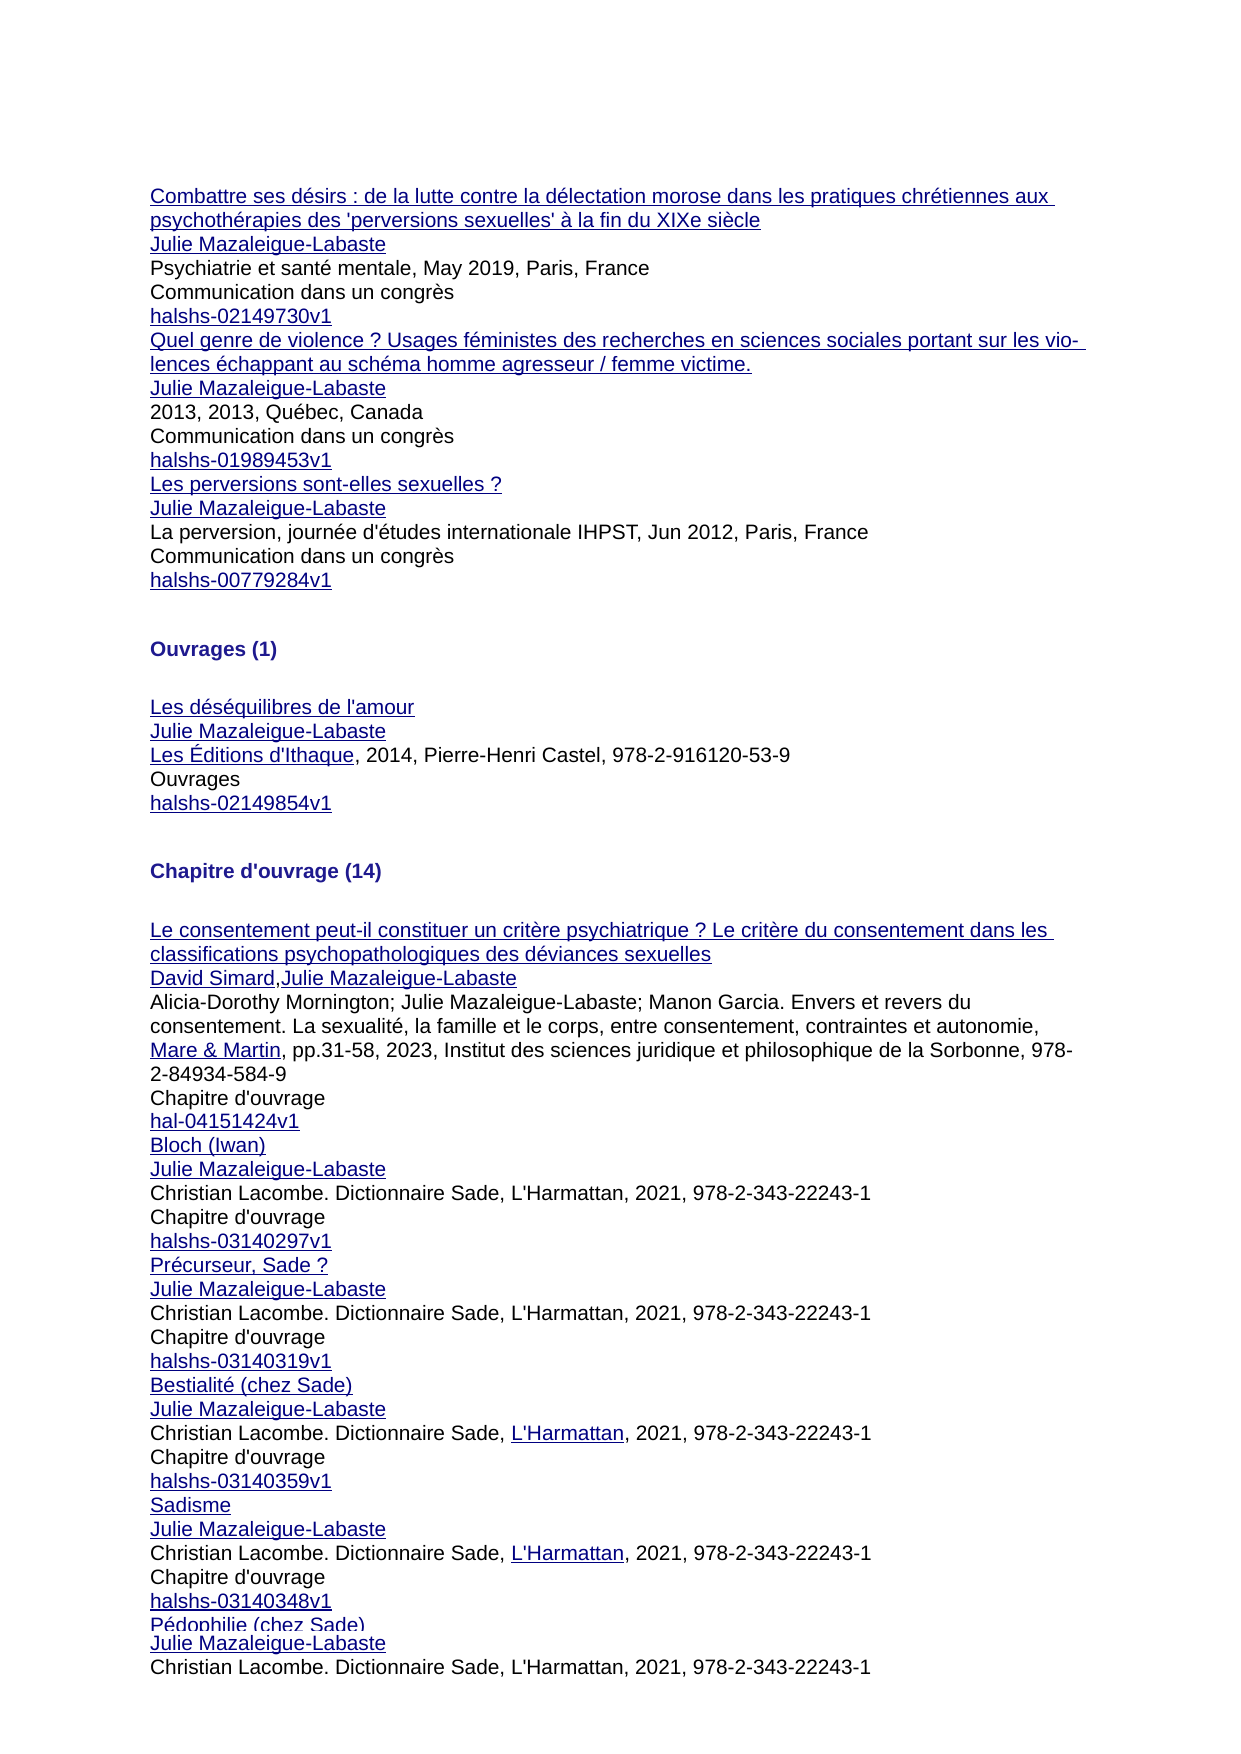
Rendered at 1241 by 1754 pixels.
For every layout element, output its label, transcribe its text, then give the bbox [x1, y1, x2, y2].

table_header Combattre ses désirs : de la lutte contre la délectation morose dans les pratiques chrétiennes aux psychothérapies des 'perversions sexuelles' à la fin du XIXe siècle Julie Mazaleigue-Labaste Psychiatrie et santé mentale, May 2019, Paris, France Communication dans un congrès halshs-02149730v1 [150, 184, 1090, 328]
subtitle Chapitre d'ouvrage (14) [150, 859, 1090, 883]
table_header Les déséquilibres de l'amour Julie Mazaleigue-Labaste Les Éditions d'Ithaque, 2014, Pierre-Henri Castel, 978-2-916120-53-9 Ouvrages halshs-02149854v1 [150, 695, 1090, 814]
table_cell Quel genre de violence ? Usages féministes des recherches en sciences sociales portant sur les vio- lences échappant au schéma homme agresseur / femme victime. Julie Mazaleigue-Labaste 2013, 2013, Québec, Canada Communication dans un congrès halshs-01989453v1 [150, 328, 1090, 472]
table_cell Pédophilie (chez Sade) Julie Mazaleigue-Labaste Christian Lacombe. Dictionnaire Sade, L'Harmattan, 2021, 978-2-343-22243-1 [150, 1613, 1090, 1679]
subtitle Ouvrages (1) [150, 636, 1090, 660]
table_cell Bloch (Iwan) Julie Mazaleigue-Labaste Christian Lacombe. Dictionnaire Sade, L'Harmattan, 2021, 978-2-343-22243-1 Chapitre d'ouvrage halshs-03140297v1 [150, 1133, 1090, 1253]
table_header Le consentement peut-il constituer un critère psychiatrique ? Le critère du consentement dans les classifications psychopathologiques des déviances sexuelles David Simard,Julie Mazaleigue-Labaste Alicia-Dorothy Mornington; Julie Mazaleigue-Labaste; Manon Garcia. Envers et revers du consentement. La sexualité, la famille et le corps, entre consentement, contraintes et autonomie, Mare & Martin, pp.31-58, 2023, Institut des sciences juridique et philosophique de la Sorbonne, 978-2-84934-584-9 Chapitre d'ouvrage hal-04151424v1 [150, 918, 1090, 1133]
table_cell Bestialité (chez Sade) Julie Mazaleigue-Labaste Christian Lacombe. Dictionnaire Sade, L'Harmattan, 2021, 978-2-343-22243-1 Chapitre d'ouvrage halshs-03140359v1 [150, 1373, 1090, 1493]
table_cell Précurseur, Sade ? Julie Mazaleigue-Labaste Christian Lacombe. Dictionnaire Sade, L'Harmattan, 2021, 978-2-343-22243-1 Chapitre d'ouvrage halshs-03140319v1 [150, 1253, 1090, 1373]
table_cell Sadisme Julie Mazaleigue-Labaste Christian Lacombe. Dictionnaire Sade, L'Harmattan, 2021, 978-2-343-22243-1 Chapitre d'ouvrage halshs-03140348v1 [150, 1493, 1090, 1612]
table_cell Les perversions sont-elles sexuelles ? Julie Mazaleigue-Labaste La perversion, journée d'études internationale IHPST, Jun 2012, Paris, France Communication dans un congrès halshs-00779284v1 [150, 472, 1090, 592]
